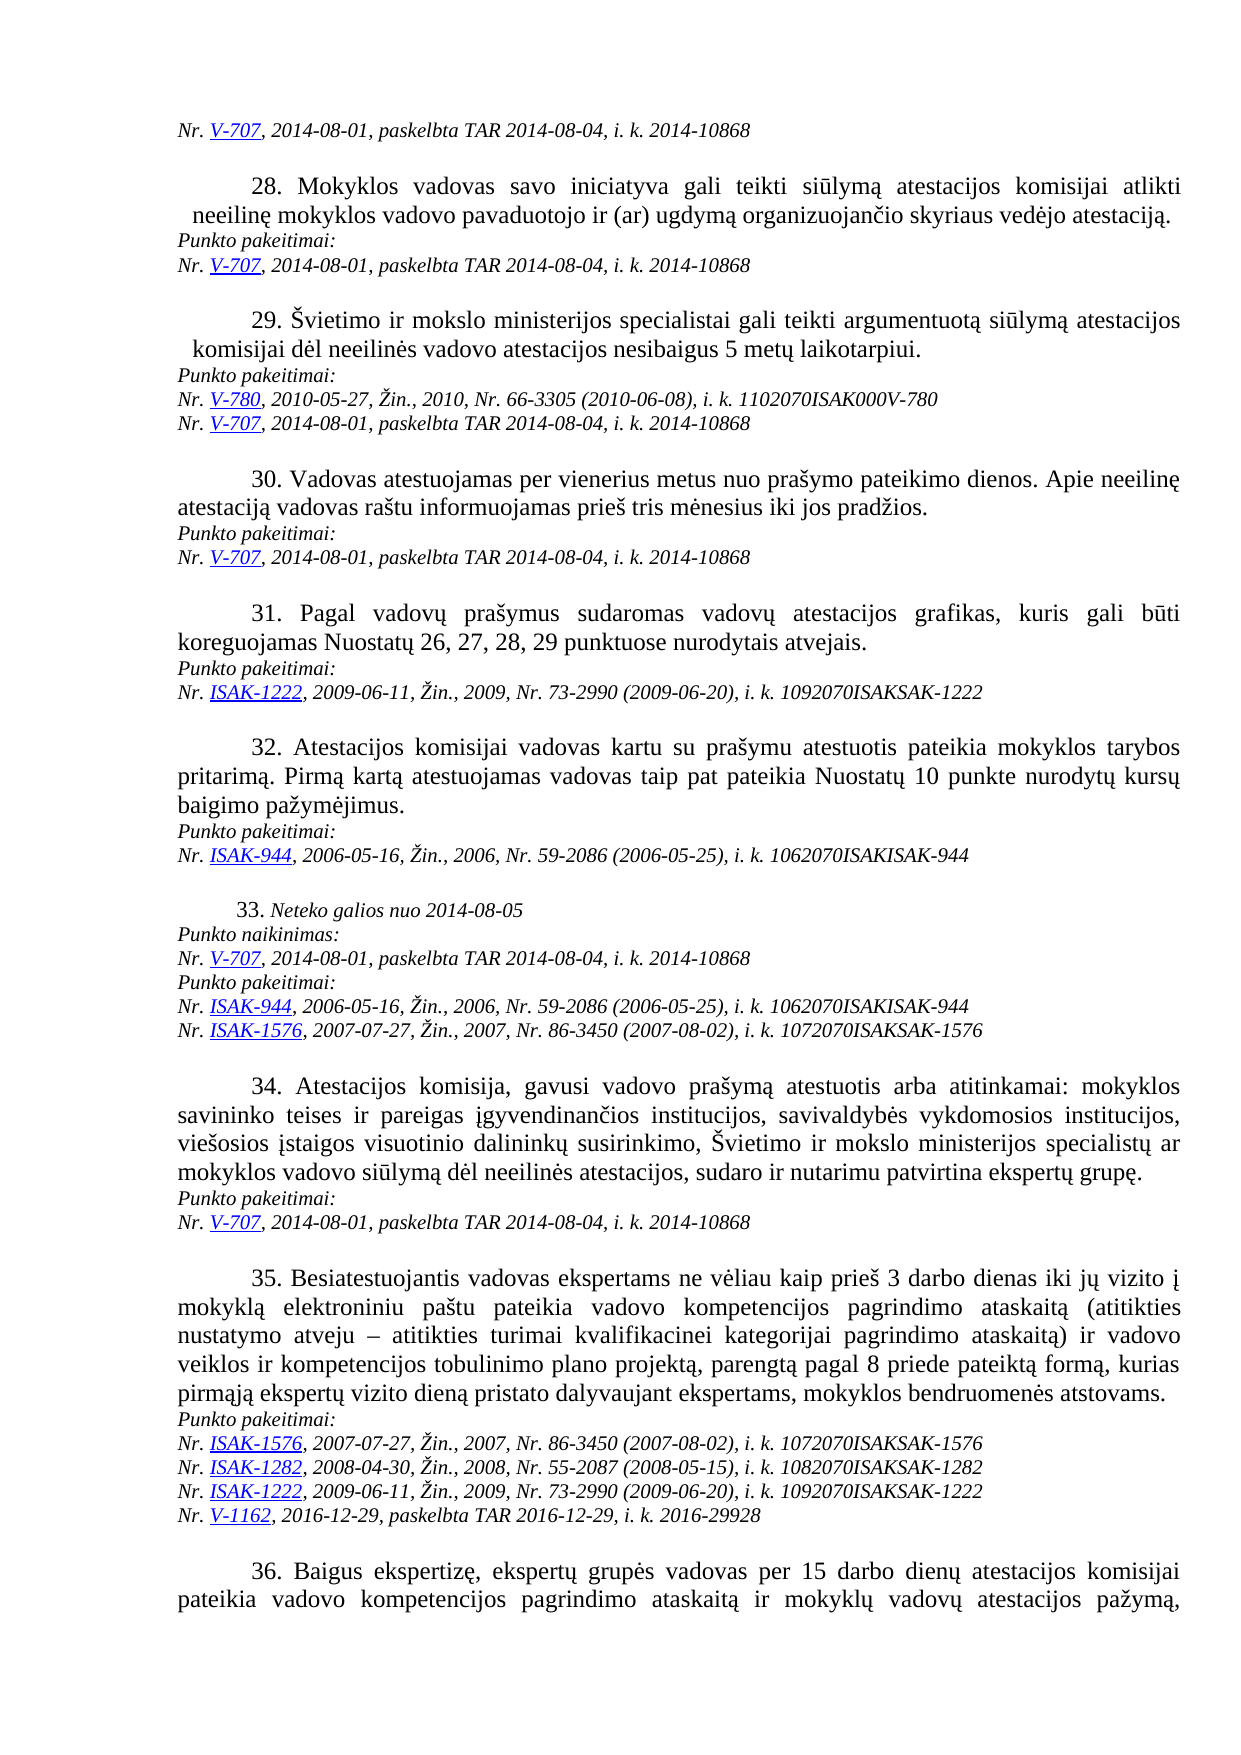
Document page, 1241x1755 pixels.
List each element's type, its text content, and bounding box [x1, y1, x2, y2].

text Punkto pakeitimai: [177, 363, 1181, 387]
text Nr. ISAK-1576, 2007-07-27, Žin., 2007, Nr. 86-3450 (2007-08-02), i. k. 1072070ISAKSAK-1576 [177, 1018, 1181, 1042]
text Punkto naikinimas: [177, 922, 1181, 946]
text Nr. V-707, 2014-08-01, paskelbta TAR 2014-08-04, i. k. 2014-10868 [177, 411, 1181, 435]
text 35. Besiatestuojantis vadovas ekspertams ne vėliau kaip prieš 3 darbo dienas iki jų vizito į mokyklą elektroniniu paštu pateikia vadovo kompetencijos pagrindimo ataskaitą (atitikties nustatymo atveju – atitikties turimai kvalifikacinei kategorijai pagrindimo ataskaitą) ir vadovo veiklos ir kompetencijos tobulinimo plano projektą, parengtą pagal 8 priede pateiktą formą, kurias pirmąją ekspertų vizito dieną pristato dalyvaujant ekspertams, mokyklos bendruomenės atstovams. [177, 1263, 1181, 1407]
text Nr. V-1162, 2016-12-29, paskelbta TAR 2016-12-29, i. k. 2016-29928 [177, 1503, 1181, 1527]
text Nr. V-780, 2010-05-27, Žin., 2010, Nr. 66-3305 (2010-06-08), i. k. 1102070ISAK000V-780 [177, 387, 1181, 411]
text 29. Švietimo ir mokslo ministerijos specialistai gali teikti argumentuotą siūlymą atestacijos komisijai dėl neeilinės vadovo atestacijos nesibaigus 5 metų laikotarpiui. [192, 305, 1181, 363]
text Punkto pakeitimai: [177, 521, 1181, 545]
text 28. Mokyklos vadovas savo iniciatyva gali teikti siūlymą atestacijos komisijai atlikti neeilinę mokyklos vadovo pavaduotojo ir (ar) ugdymą organizuojančio skyriaus vedėjo atestaciją. [192, 171, 1181, 228]
text Nr. ISAK-1576, 2007-07-27, Žin., 2007, Nr. 86-3450 (2007-08-02), i. k. 1072070ISAKSAK-1576 [177, 1431, 1181, 1455]
text Nr. ISAK-944, 2006-05-16, Žin., 2006, Nr. 59-2086 (2006-05-25), i. k. 1062070ISAKISAK-944 [177, 843, 1181, 867]
text 30. Vadovas atestuojamas per vienerius metus nuo prašymo pateikimo dienos. Apie neeilinę atestaciją vadovas raštu informuojamas prieš tris mėnesius iki jos pradžios. [177, 464, 1181, 521]
text 34. Atestacijos komisija, gavusi vadovo prašymą atestuotis arba atitinkamai: mokyklos savininko teises ir pareigas įgyvendinančios institucijos, savivaldybės vykdomosios institucijos, viešosios įstaigos visuotinio dalininkų susirinkimo, Švietimo ir mokslo ministerijos specialistų ar mokyklos vadovo siūlymą dėl neeilinės atestacijos, sudaro ir nutarimu patvirtina ekspertų grupę. [177, 1071, 1181, 1186]
text 32. Atestacijos komisijai vadovas kartu su prašymu atestuotis pateikia mokyklos tarybos pritarimą. Pirmą kartą atestuojamas vadovas taip pat pateikia Nuostatų 10 punkte nurodytų kursų baigimo pažymėjimus. [177, 732, 1181, 819]
text 31. Pagal vadovų prašymus sudaromas vadovų atestacijos grafikas, kuris gali būti koreguojamas Nuostatų 26, 27, 28, 29 punktuose nurodytais atvejais. [177, 598, 1181, 656]
text Nr. ISAK-1222, 2009-06-11, Žin., 2009, Nr. 73-2990 (2009-06-20), i. k. 1092070ISAKSAK-1222 [177, 1479, 1181, 1503]
text Punkto pakeitimai: [177, 1407, 1181, 1431]
text Nr. ISAK-944, 2006-05-16, Žin., 2006, Nr. 59-2086 (2006-05-25), i. k. 1062070ISAKISAK-944 [177, 994, 1181, 1018]
text Punkto pakeitimai: [177, 819, 1181, 843]
text Nr. V-707, 2014-08-01, paskelbta TAR 2014-08-04, i. k. 2014-10868 [177, 946, 1181, 970]
text Nr. V-707, 2014-08-01, paskelbta TAR 2014-08-04, i. k. 2014-10868 [177, 118, 1181, 142]
text Punkto pakeitimai: [177, 970, 1181, 994]
text Nr. ISAK-1222, 2009-06-11, Žin., 2009, Nr. 73-2990 (2009-06-20), i. k. 1092070ISAKSAK-1222 [177, 680, 1181, 704]
text Nr. V-707, 2014-08-01, paskelbta TAR 2014-08-04, i. k. 2014-10868 [177, 252, 1181, 277]
text 33. Neteko galios nuo 2014-08-05 [177, 896, 1181, 922]
text Nr. ISAK-1282, 2008-04-30, Žin., 2008, Nr. 55-2087 (2008-05-15), i. k. 1082070ISAKSAK-1282 [177, 1455, 1181, 1479]
text 36. Baigus ekspertizę, ekspertų grupės vadovas per 15 darbo dienų atestacijos komisijai pateikia vadovo kompetencijos pagrindimo ataskaitą ir mokyklų vadovų atestacijos pažymą, [177, 1556, 1181, 1613]
text Nr. V-707, 2014-08-01, paskelbta TAR 2014-08-04, i. k. 2014-10868 [177, 1210, 1181, 1234]
text Nr. V-707, 2014-08-01, paskelbta TAR 2014-08-04, i. k. 2014-10868 [177, 545, 1181, 569]
text Punkto pakeitimai: [177, 656, 1181, 680]
text Punkto pakeitimai: [177, 228, 1181, 252]
text Punkto pakeitimai: [177, 1186, 1181, 1210]
